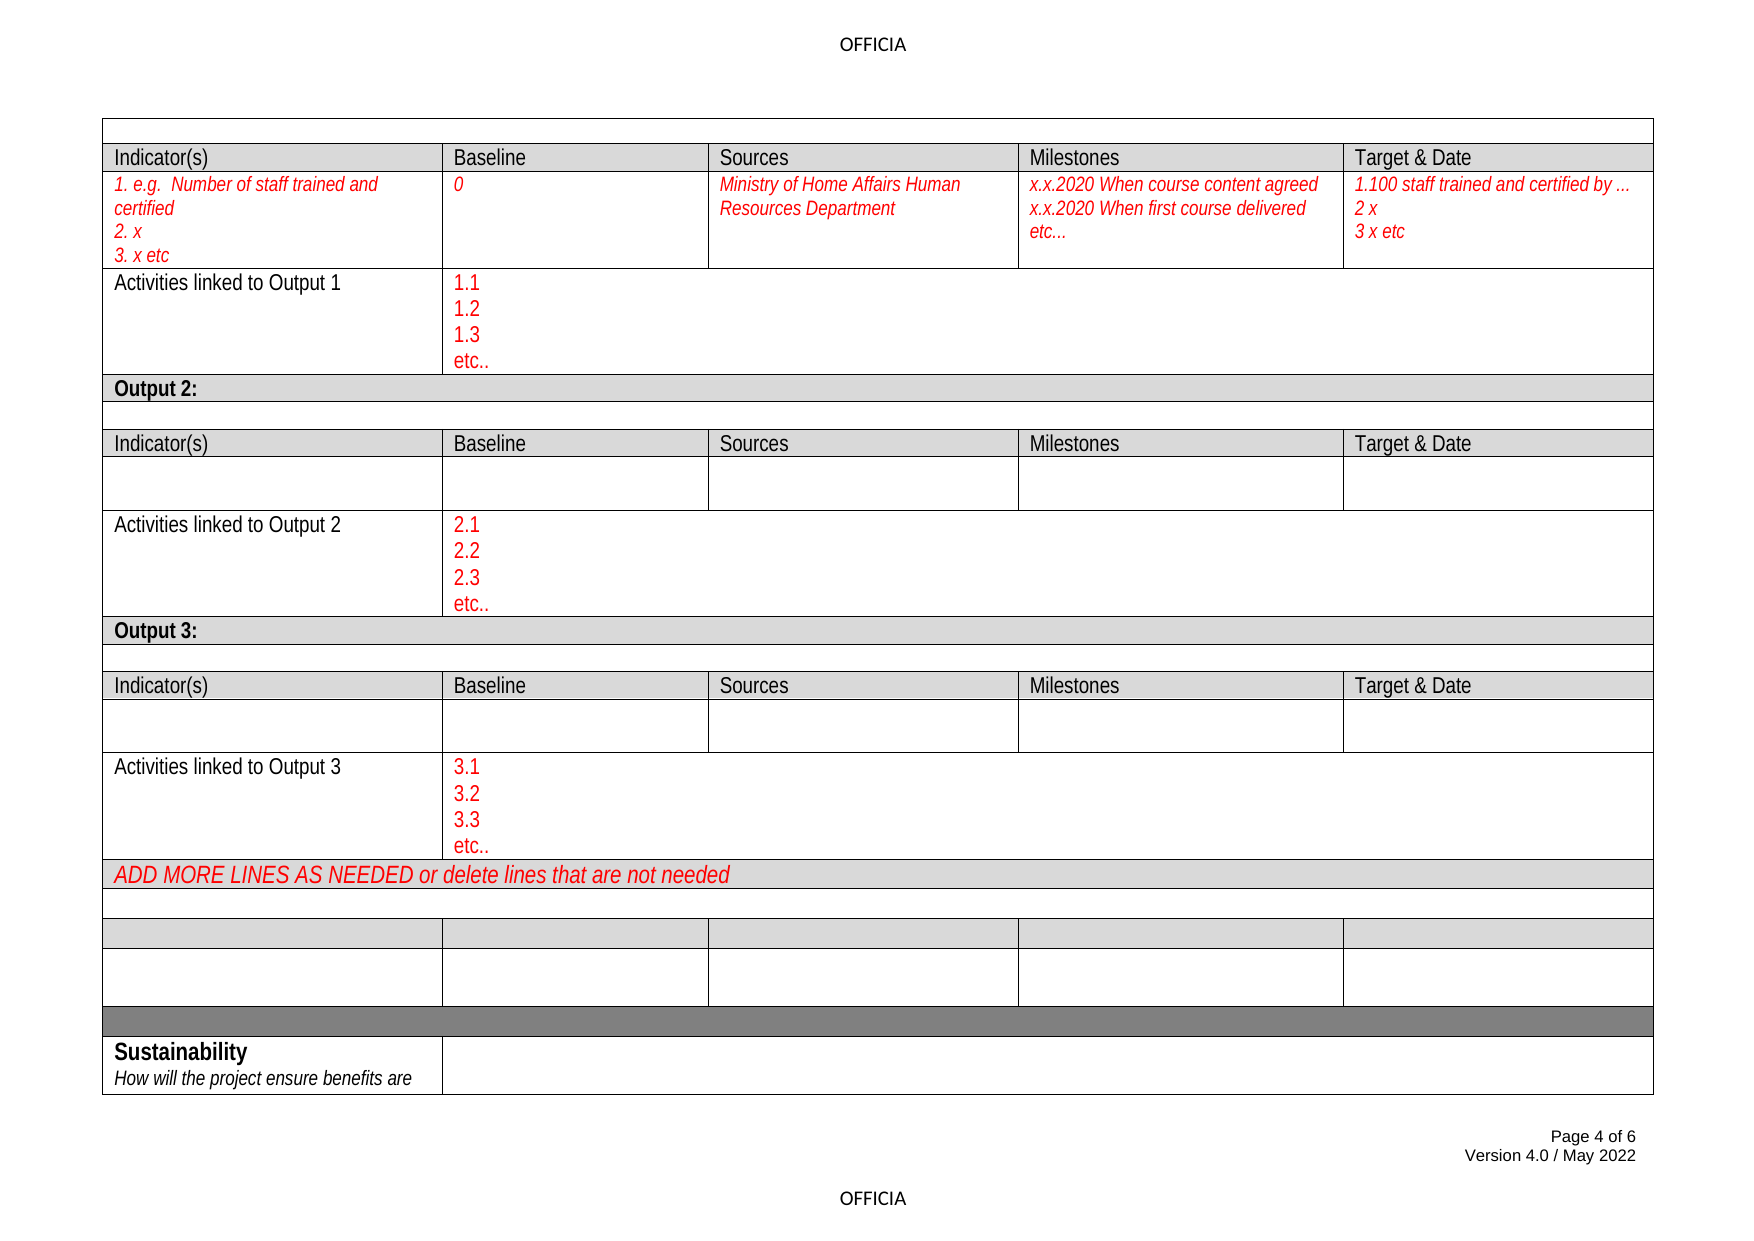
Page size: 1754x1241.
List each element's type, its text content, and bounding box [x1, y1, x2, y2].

table_cell [1344, 700, 1653, 752]
table_cell [709, 700, 1018, 752]
table_cell [443, 1037, 1653, 1094]
table_cell 2.1 2.2 2.3 etc.. [443, 511, 1653, 616]
table_cell Baseline [443, 144, 708, 171]
table_cell Sustainability How will the project ensure benefits are [103, 1037, 442, 1094]
table_cell [709, 919, 1018, 948]
table_cell [443, 457, 708, 510]
table_cell Activities linked to Output 2 [103, 511, 442, 616]
table_cell Output 2: [103, 375, 1653, 401]
table_cell [103, 119, 1653, 143]
table_cell 0 [443, 172, 708, 267]
table_cell [103, 645, 1653, 671]
table_cell 1.100 staff trained and certified by ... 2 x 3 x etc [1344, 172, 1653, 267]
table_cell Baseline [443, 672, 708, 698]
table_cell Baseline [443, 430, 708, 456]
table_cell Indicator(s) [103, 672, 442, 698]
table_cell 1.1 1.2 1.3 etc.. [443, 269, 1653, 374]
table_cell [103, 402, 1653, 429]
table_cell Target & Date [1344, 672, 1653, 698]
table_cell [1019, 457, 1343, 510]
table_cell Target & Date [1344, 430, 1653, 456]
table_cell [103, 889, 1653, 918]
table_cell [1019, 949, 1343, 1006]
table_cell [103, 1007, 1653, 1036]
table_cell [443, 700, 708, 752]
table_cell [709, 949, 1018, 1006]
table_cell Output 3: [103, 617, 1653, 644]
table_cell Activities linked to Output 1 [103, 269, 442, 374]
table_cell [443, 919, 708, 948]
table_cell Ministry of Home Affairs Human Resources Department [709, 172, 1018, 267]
table_cell [709, 457, 1018, 510]
table_cell [1344, 919, 1653, 948]
table_cell x.x.2020 When course content agreed x.x.2020 When first course delivered etc... [1019, 172, 1343, 267]
table_cell Target & Date [1344, 144, 1653, 171]
table_cell Milestones [1019, 430, 1343, 456]
table_cell Indicator(s) [103, 144, 442, 171]
table_cell [1344, 949, 1653, 1006]
table_cell Sources [709, 144, 1018, 171]
table_cell 1. e.g. Number of staff trained and certified 2. x 3. x etc [103, 172, 442, 267]
table_cell 3.1 3.2 3.3 etc.. [443, 753, 1653, 859]
table_cell Sources [709, 672, 1018, 698]
table_cell [1019, 919, 1343, 948]
table_cell Activities linked to Output 3 [103, 753, 442, 859]
table_cell Milestones [1019, 672, 1343, 698]
table_cell [103, 919, 442, 948]
table_cell [443, 949, 708, 1006]
table_cell [103, 949, 442, 1006]
table_cell [103, 457, 442, 510]
table_cell [1344, 457, 1653, 510]
table_cell Milestones [1019, 144, 1343, 171]
table_cell Sources [709, 430, 1018, 456]
table_cell ADD MORE LINES AS NEEDED or delete lines that are not needed [103, 860, 1653, 888]
table_cell [1019, 700, 1343, 752]
table_cell Indicator(s) [103, 430, 442, 456]
table_cell [103, 700, 442, 752]
